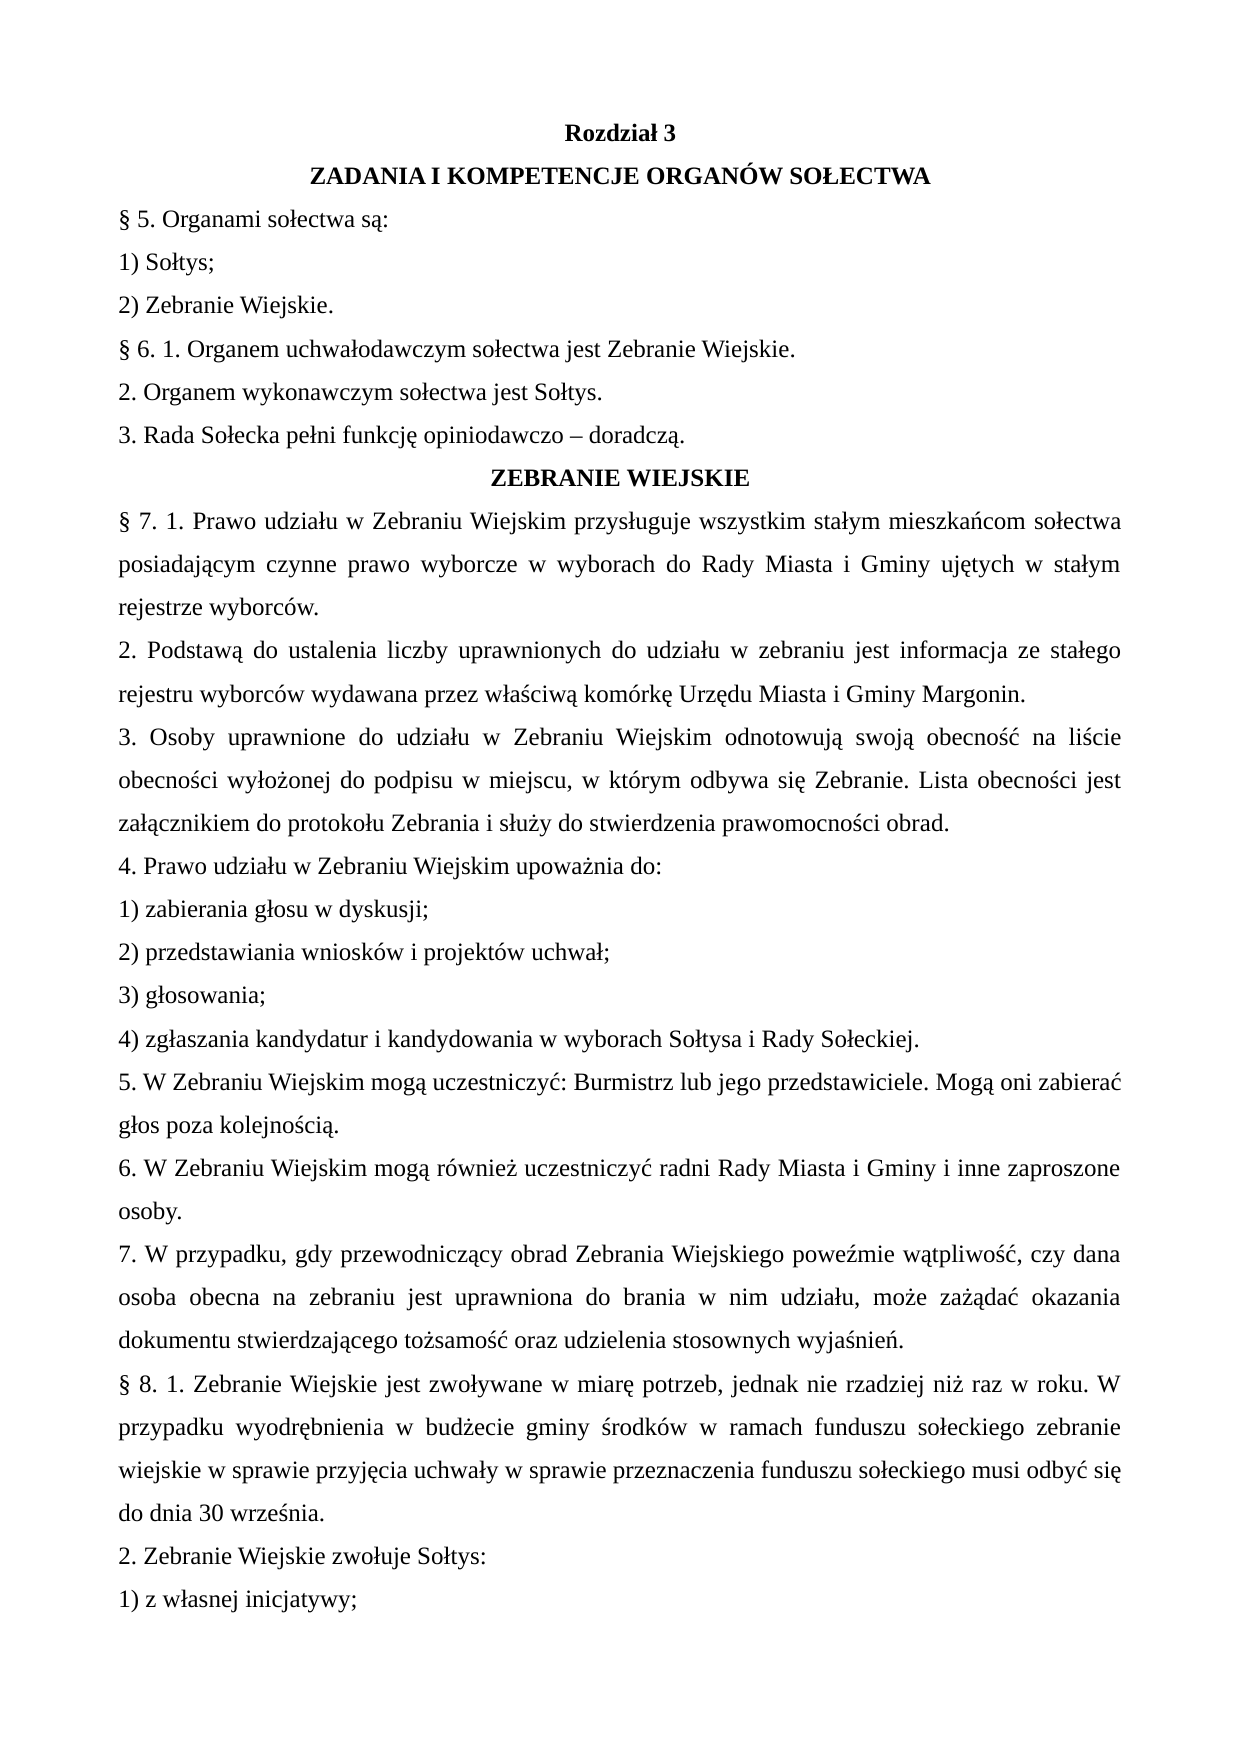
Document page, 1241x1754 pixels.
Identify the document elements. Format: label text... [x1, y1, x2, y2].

text 3) głosowania; [118, 981, 1122, 1009]
text 2. Podstawą do ustalenia liczby uprawnionych do udziału w zebraniu jest informacja ze stałego rejestru wyborców wydawana przez właściwą komórkę Urzędu Miasta i Gminy Margonin. [118, 636, 1122, 707]
text § 8. 1. Zebranie Wiejskie jest zwoływane w miarę potrzeb, jednak nie rzadziej niż raz w roku. W przypadku wyodrębnienia w budżecie gminy środków w ramach funduszu sołeckiego zebranie wiejskie w sprawie przyjęcia uchwały w sprawie przeznaczenia funduszu sołeckiego musi odbyć się do dnia 30 września. [118, 1369, 1122, 1527]
text ZEBRANIE WIEJSKIE [118, 463, 1122, 492]
text 3. Rada Sołecka pełni funkcję opiniodawczo – doradczą. [118, 420, 1122, 449]
text § 7. 1. Prawo udziału w Zebraniu Wiejskim przysługuje wszystkim stałym mieszkańcom sołectwa posiadającym czynne prawo wyborcze w wyborach do Rady Miasta i Gminy ujętych w stałym rejestrze wyborców. [118, 506, 1122, 621]
text § 6. 1. Organem uchwałodawczym sołectwa jest Zebranie Wiejskie. [118, 334, 1122, 362]
text 4) zgłaszania kandydatur i kandydowania w wyborach Sołtysa i Rady Sołeckiej. [118, 1024, 1122, 1052]
text ZADANIA I KOMPETENCJE ORGANÓW SOŁECTWA [118, 161, 1122, 190]
text 2) przedstawiania wniosków i projektów uchwał; [118, 937, 1122, 966]
text 1) zabierania głosu w dyskusji; [118, 894, 1122, 923]
text 6. W Zebraniu Wiejskim mogą również uczestniczyć radni Rady Miasta i Gminy i inne zaproszone osoby. [118, 1153, 1122, 1225]
text 1) z własnej inicjatywy; [118, 1584, 1122, 1613]
text 2. Zebranie Wiejskie zwołuje Sołtys: [118, 1541, 1122, 1570]
text 7. W przypadku, gdy przewodniczący obrad Zebrania Wiejskiego poweźmie wątpliwość, czy dana osoba obecna na zebraniu jest uprawniona do brania w nim udziału, może zażądać okazania dokumentu stwierdzającego tożsamość oraz udzielenia stosownych wyjaśnień. [118, 1239, 1122, 1354]
text § 5. Organami sołectwa są: [118, 204, 1122, 233]
text 2. Organem wykonawczym sołectwa jest Sołtys. [118, 377, 1122, 406]
text 4. Prawo udziału w Zebraniu Wiejskim upoważnia do: [118, 851, 1122, 880]
text 5. W Zebraniu Wiejskim mogą uczestniczyć: Burmistrz lub jego przedstawiciele. Mogą oni zabierać głos poza kolejnością. [118, 1067, 1122, 1139]
text 1) Sołtys; [118, 247, 1122, 276]
text 3. Osoby uprawnione do udziału w Zebraniu Wiejskim odnotowują swoją obecność na liście obecności wyłożonej do podpisu w miejscu, w którym odbywa się Zebranie. Lista obecności jest załącznikiem do protokołu Zebrania i służy do stwierdzenia prawomocności obrad. [118, 722, 1122, 837]
text 2) Zebranie Wiejskie. [118, 291, 1122, 319]
text Rozdział 3 [118, 118, 1122, 147]
